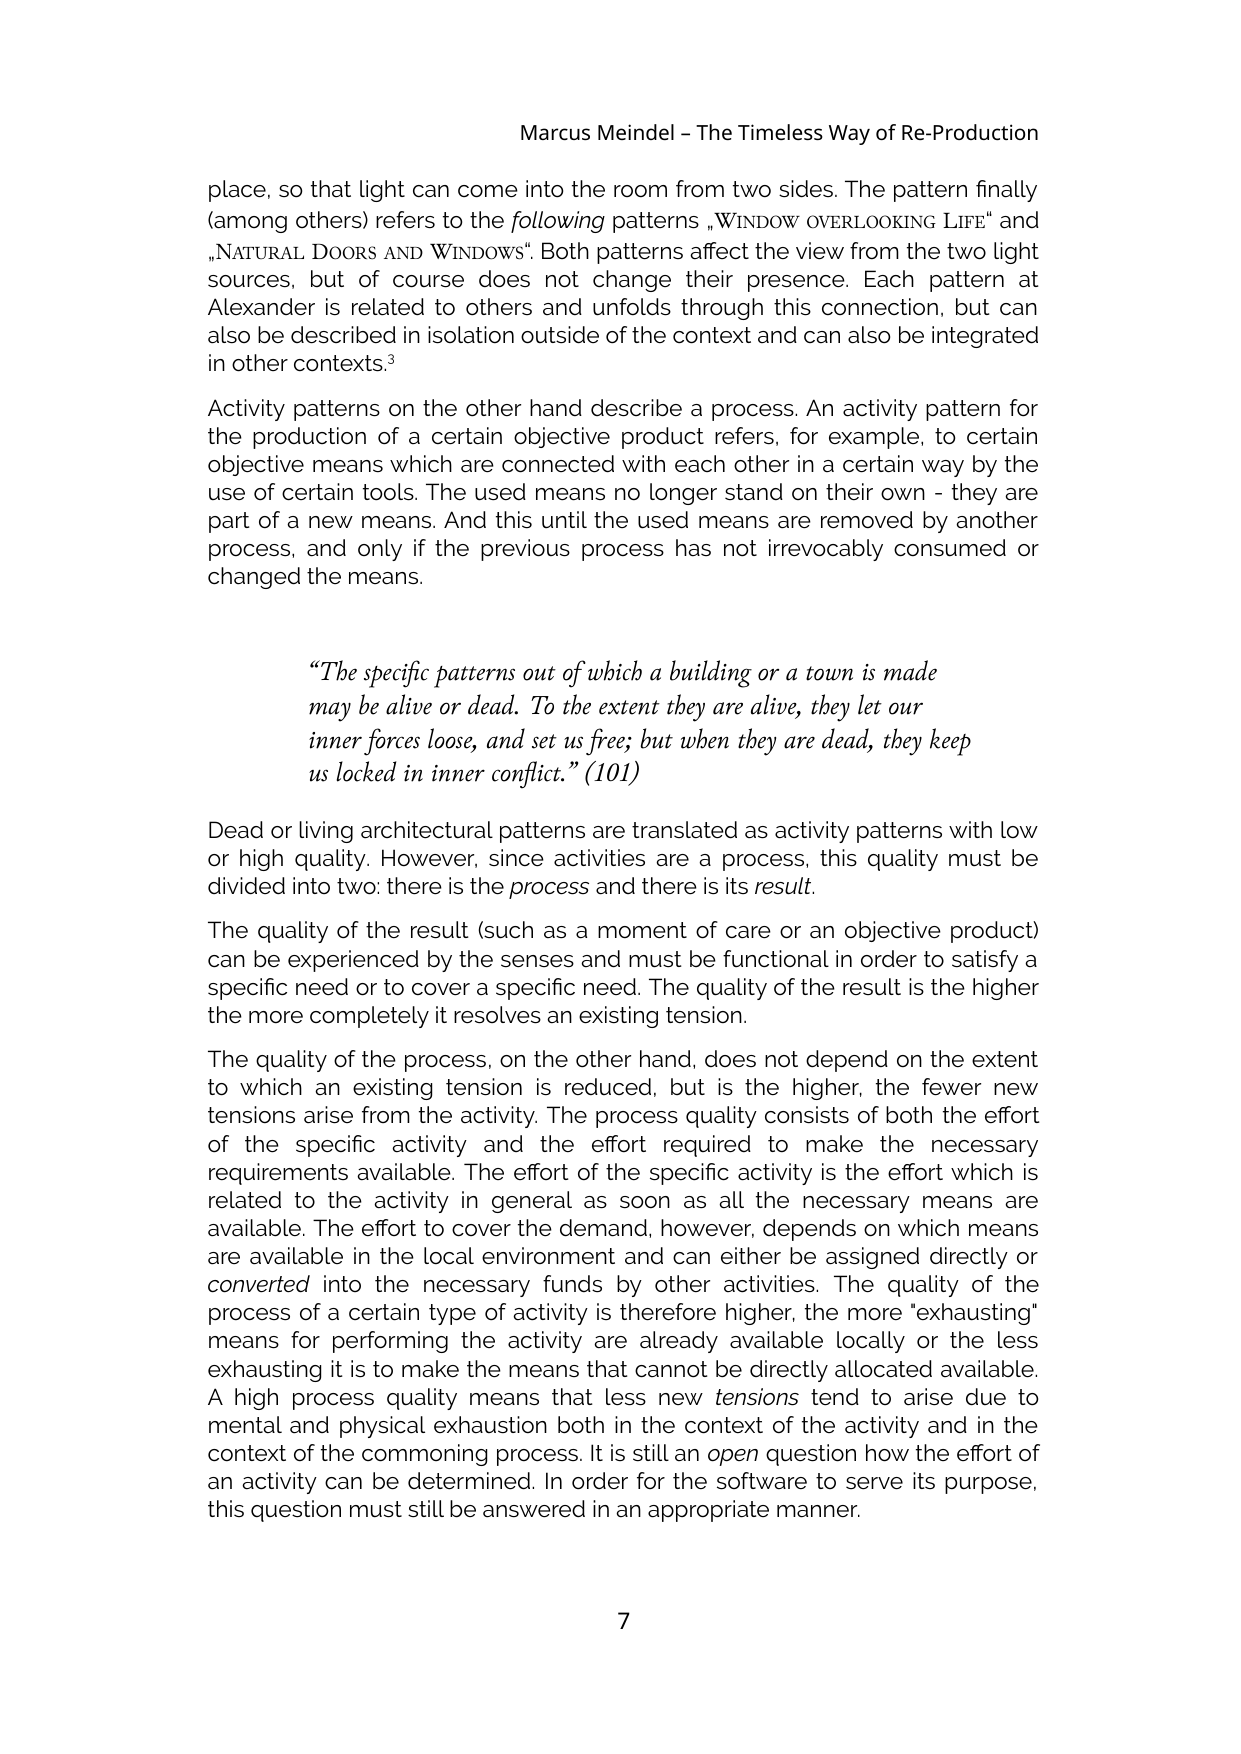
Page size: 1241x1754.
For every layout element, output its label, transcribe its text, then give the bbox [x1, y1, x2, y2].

text “The specific patterns out of which a building or a town is made may be alive or dead. To the extent they are alive, they let our inner forces loose, and set us free; but when they are dead, they keep us locked in inner conflict.” (101) [308, 652, 981, 787]
text Dead or living architectural patterns are translated as activity patterns with low or high quality. However, since activities are a process, this quality must be divided into two: there is the process and there is its result. [207, 817, 1039, 900]
text The quality of the result (such as a moment of care or an objective product) can be experienced by the senses and must be functional in order to satisfy a specific need or to cover a specific need. The quality of the result is the higher the more completely it resolves an existing tension. [207, 917, 1039, 1029]
text The quality of the process, on the other hand, does not depend on the extent to which an existing tension is reduced, but is the higher, the fewer new tensions arise from the activity. The process quality consists of both the effort of the specific activity and the effort required to make the necessary requirements available. The effort of the specific activity is the effort which is related to the activity in general as soon as all the necessary means are available. The effort to cover the demand, however, depends on which means are available in the local environment and can either be assigned directly or converted into the necessary funds by other activities. The quality of the process of a certain type of activity is therefore higher, the more "exhausting" means for performing the activity are already available locally or the less exhausting it is to make the means that cannot be directly allocated available. A high process quality means that less new tensions tend to arise due to mental and physical exhaustion both in the context of the activity and in the context of the commoning process. It is still an open question how the effort of an activity can be determined. In order for the software to serve its purpose, this question must still be answered in an appropriate manner. [207, 1046, 1039, 1523]
text Activity patterns on the other hand describe a process. An activity pattern for the production of a certain objective product refers, for example, to certain objective means which are connected with each other in a certain way by the use of certain tools. The used means no longer stand on their own - they are part of a new means. And this until the used means are removed by another process, and only if the previous process has not irrevocably consumed or changed the means. [207, 394, 1039, 590]
text place, so that light can come into the room from two sides. The pattern finally (among others) refers to the following patterns „Window overlooking Life“ and „Natural Doors and Windows“. Both patterns affect the view from the two light sources, but of course does not change their presence. Each pattern at Alexander is related to others and unfolds through this connection, but can also be described in isolation outside of the context and can also be integrated in other contexts. [207, 176, 1039, 377]
